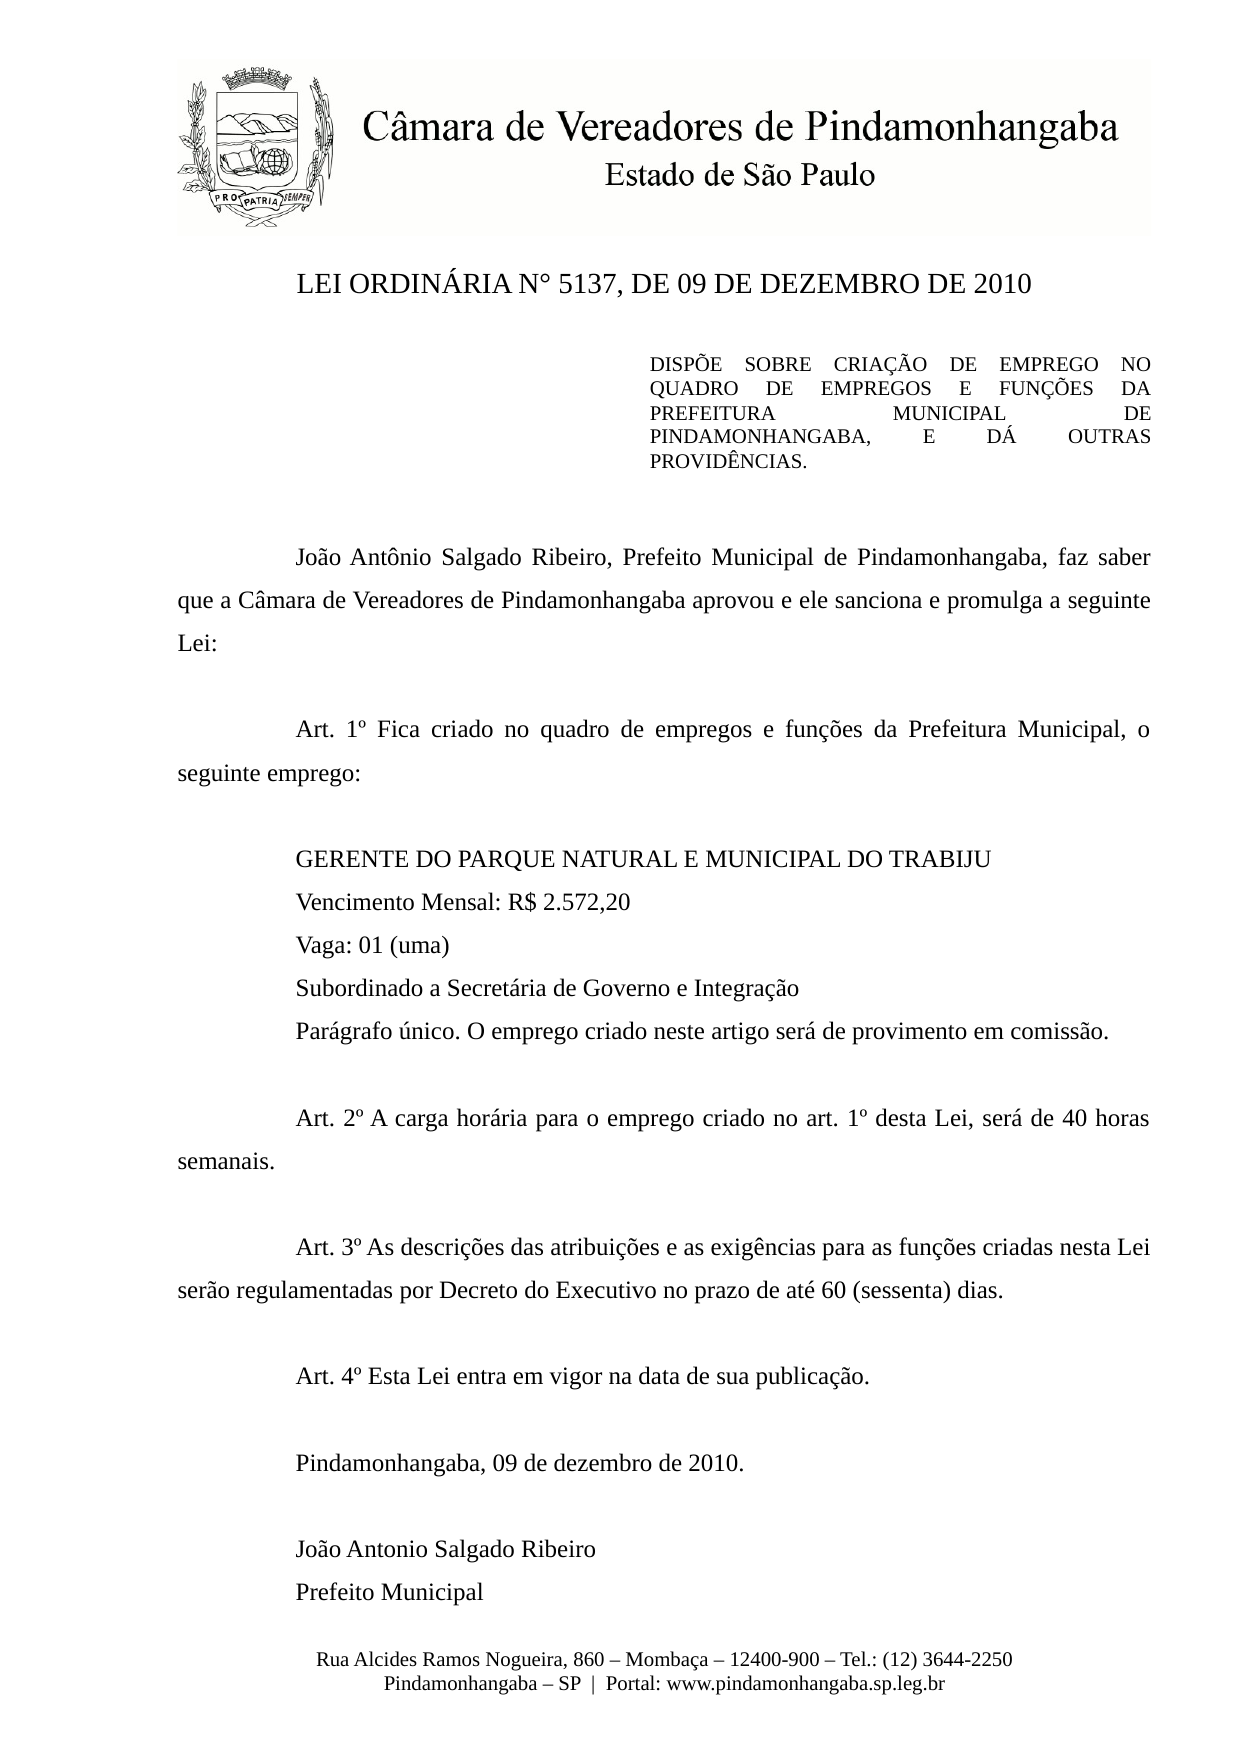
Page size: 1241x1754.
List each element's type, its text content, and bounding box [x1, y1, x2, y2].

text Pindamonhangaba, 09 de dezembro de 2010. [177, 1448, 1152, 1476]
text Vaga: 01 (uma) [177, 930, 1152, 959]
text Art. 3º As descrições das atribuições e as exigências para as funções criadas nesta Lei serão regulamentadas por Decreto do Executivo no prazo de até 60 (sessenta) dias. [177, 1232, 1152, 1304]
text Art. 1º Fica criado no quadro de empregos e funções da Prefeitura Municipal, o seguinte emprego: [177, 714, 1152, 786]
text Art. 4º Esta Lei entra em vigor na data de sua publicação. [177, 1361, 1152, 1390]
text Subordinado a Secretária de Governo e Integração [177, 973, 1152, 1002]
text Vencimento Mensal: R$ 2.572,20 [177, 887, 1152, 916]
text Prefeito Municipal [177, 1577, 1152, 1606]
picture [177, 59, 1152, 236]
text LEI ORDINÁRIA N° 5137, de 09 de dezembro de 2010 [177, 266, 1152, 299]
text DISPÕE SOBRE CRIAÇÃO DE EMPREGO NO QUADRO DE EMPREGOS E FUNÇÕES DA PREFEITURA MUNICIPAL DE PINDAMONHANGABA, E DÁ OUTRAS PROVIDÊNCIAS. [649, 352, 1152, 473]
text João Antônio Salgado Ribeiro, Prefeito Municipal de Pindamonhangaba, faz saber que a Câmara de Vereadores de Pindamonhangaba aprovou e ele sanciona e promulga a seguinte Lei: [177, 542, 1152, 657]
text GERENTE DO PARQUE NATURAL E MUNICIPAL DO TRABIJU [177, 844, 1152, 873]
text João Antonio Salgado Ribeiro [177, 1534, 1152, 1563]
text Art. 2º A carga horária para o emprego criado no art. 1º desta Lei, será de 40 horas semanais. [177, 1103, 1152, 1174]
text Parágrafo único. O emprego criado neste artigo será de provimento em comissão. [177, 1016, 1152, 1045]
